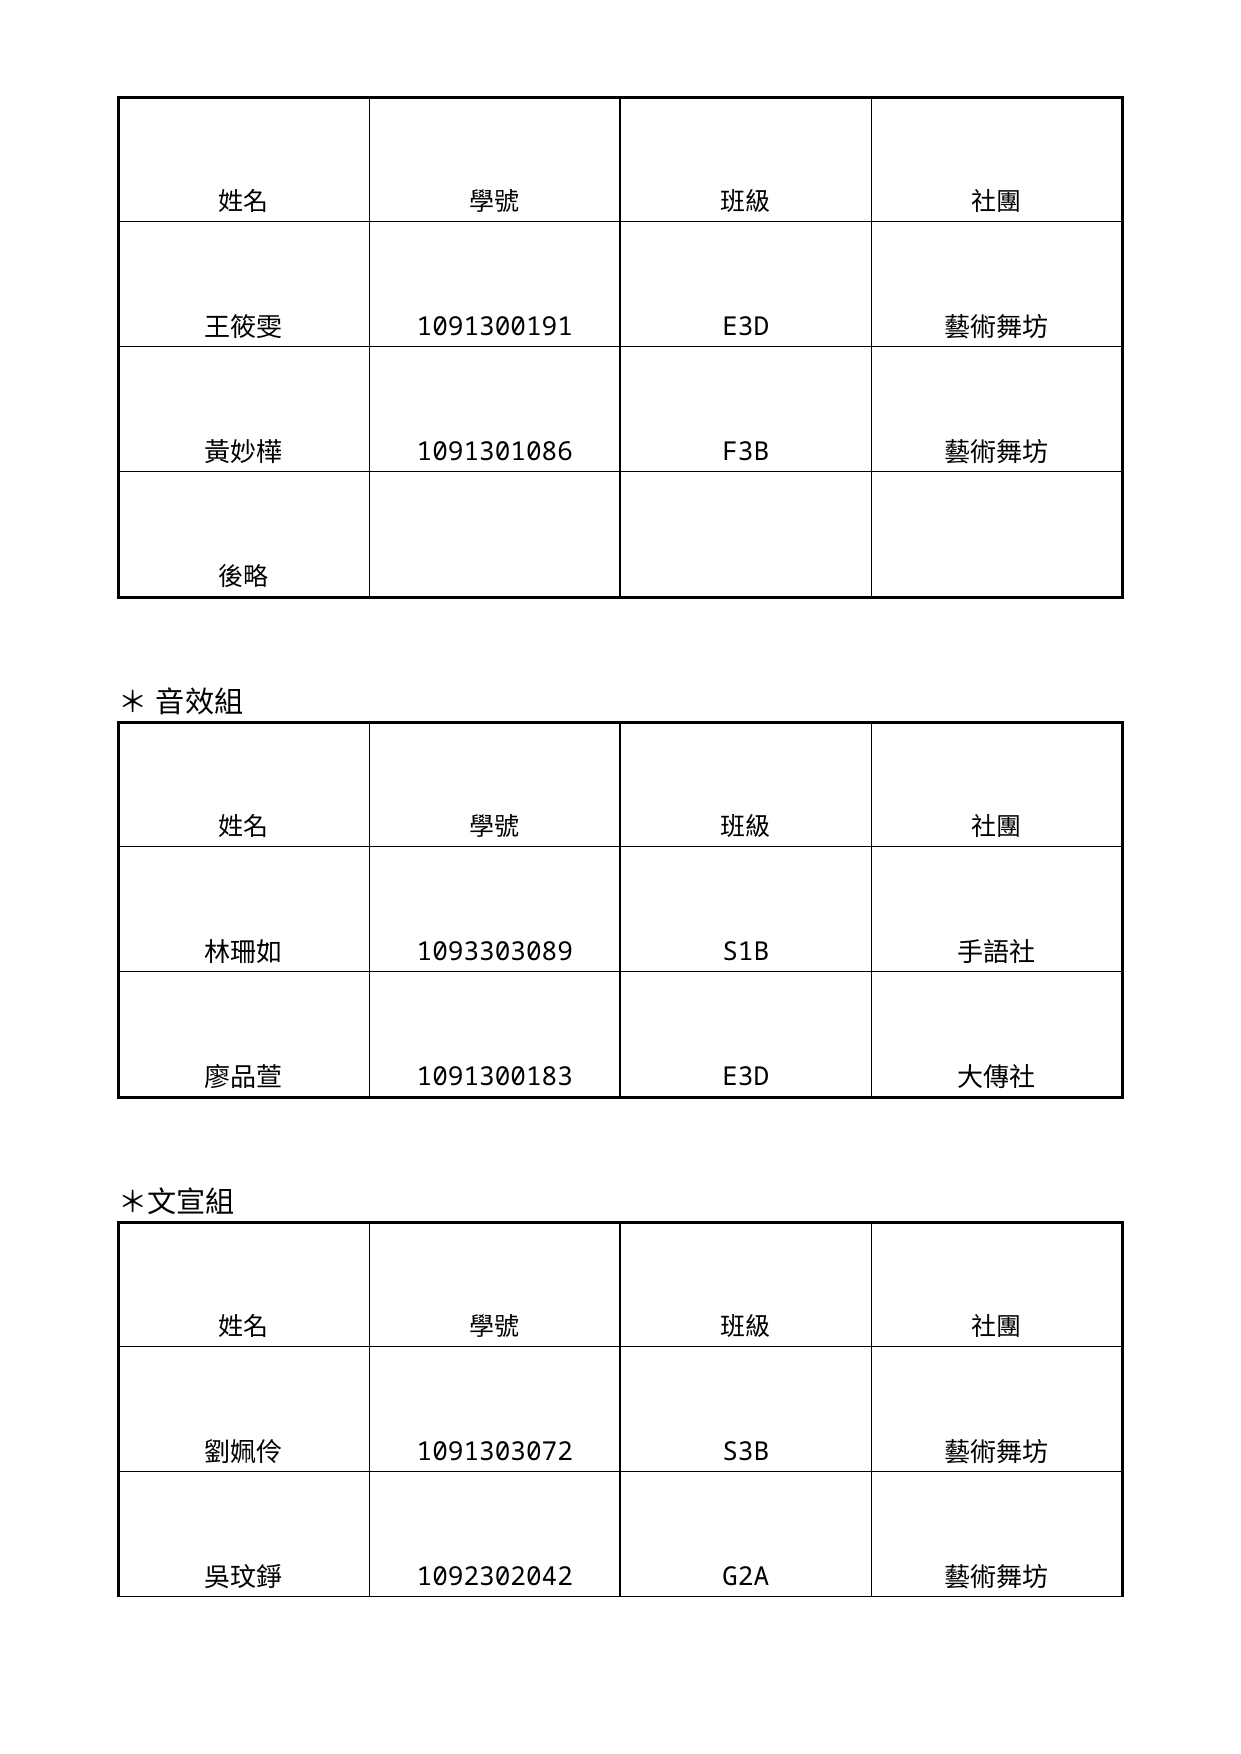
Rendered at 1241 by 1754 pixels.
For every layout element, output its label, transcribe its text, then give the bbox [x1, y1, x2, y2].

table_cell 1091300183 [370, 972, 619, 1096]
table_cell 1093303089 [370, 847, 619, 971]
table_cell E3D [621, 972, 871, 1096]
table_header 姓名 [120, 99, 369, 221]
table_cell 藝術舞坊 [872, 347, 1121, 471]
table_cell 1092302042 [370, 1472, 619, 1596]
table_header 班級 [621, 724, 871, 846]
text ＊文宣組 [118, 1158, 1122, 1221]
table_header 社團 [872, 1224, 1121, 1346]
table_cell 吳玟錚 [120, 1472, 369, 1596]
table_header 姓名 [120, 1224, 369, 1346]
table_cell [370, 472, 619, 596]
table_header 學號 [370, 99, 619, 221]
table_cell S3B [621, 1347, 871, 1471]
table_header 姓名 [120, 724, 369, 846]
table_cell [621, 472, 871, 596]
table_cell G2A [621, 1472, 871, 1596]
table_cell [872, 472, 1121, 596]
table_header 班級 [621, 1224, 871, 1346]
table_cell 黃妙樺 [120, 347, 369, 471]
table_header 班級 [621, 99, 871, 221]
table_cell 林珊如 [120, 847, 369, 971]
table_cell 劉姵伶 [120, 1347, 369, 1471]
table_cell 1091300191 [370, 222, 619, 346]
table_cell 藝術舞坊 [872, 1347, 1121, 1471]
table_cell F3B [621, 347, 871, 471]
table_header 學號 [370, 1224, 619, 1346]
list 音效組 [118, 658, 1122, 721]
table_header 學號 [370, 724, 619, 846]
table_cell S1B [621, 847, 871, 971]
table_header 社團 [872, 724, 1121, 846]
table_cell 廖品萱 [120, 972, 369, 1096]
table_cell 藝術舞坊 [872, 1472, 1121, 1596]
table_cell 王筱雯 [120, 222, 369, 346]
table_header 社團 [872, 99, 1121, 221]
table_cell 手語社 [872, 847, 1121, 971]
table_cell 1091303072 [370, 1347, 619, 1471]
table_cell 1091301086 [370, 347, 619, 471]
table_cell 後略 [120, 472, 369, 596]
table_cell 大傳社 [872, 972, 1121, 1096]
table_cell 藝術舞坊 [872, 222, 1121, 346]
table_cell E3D [621, 222, 871, 346]
